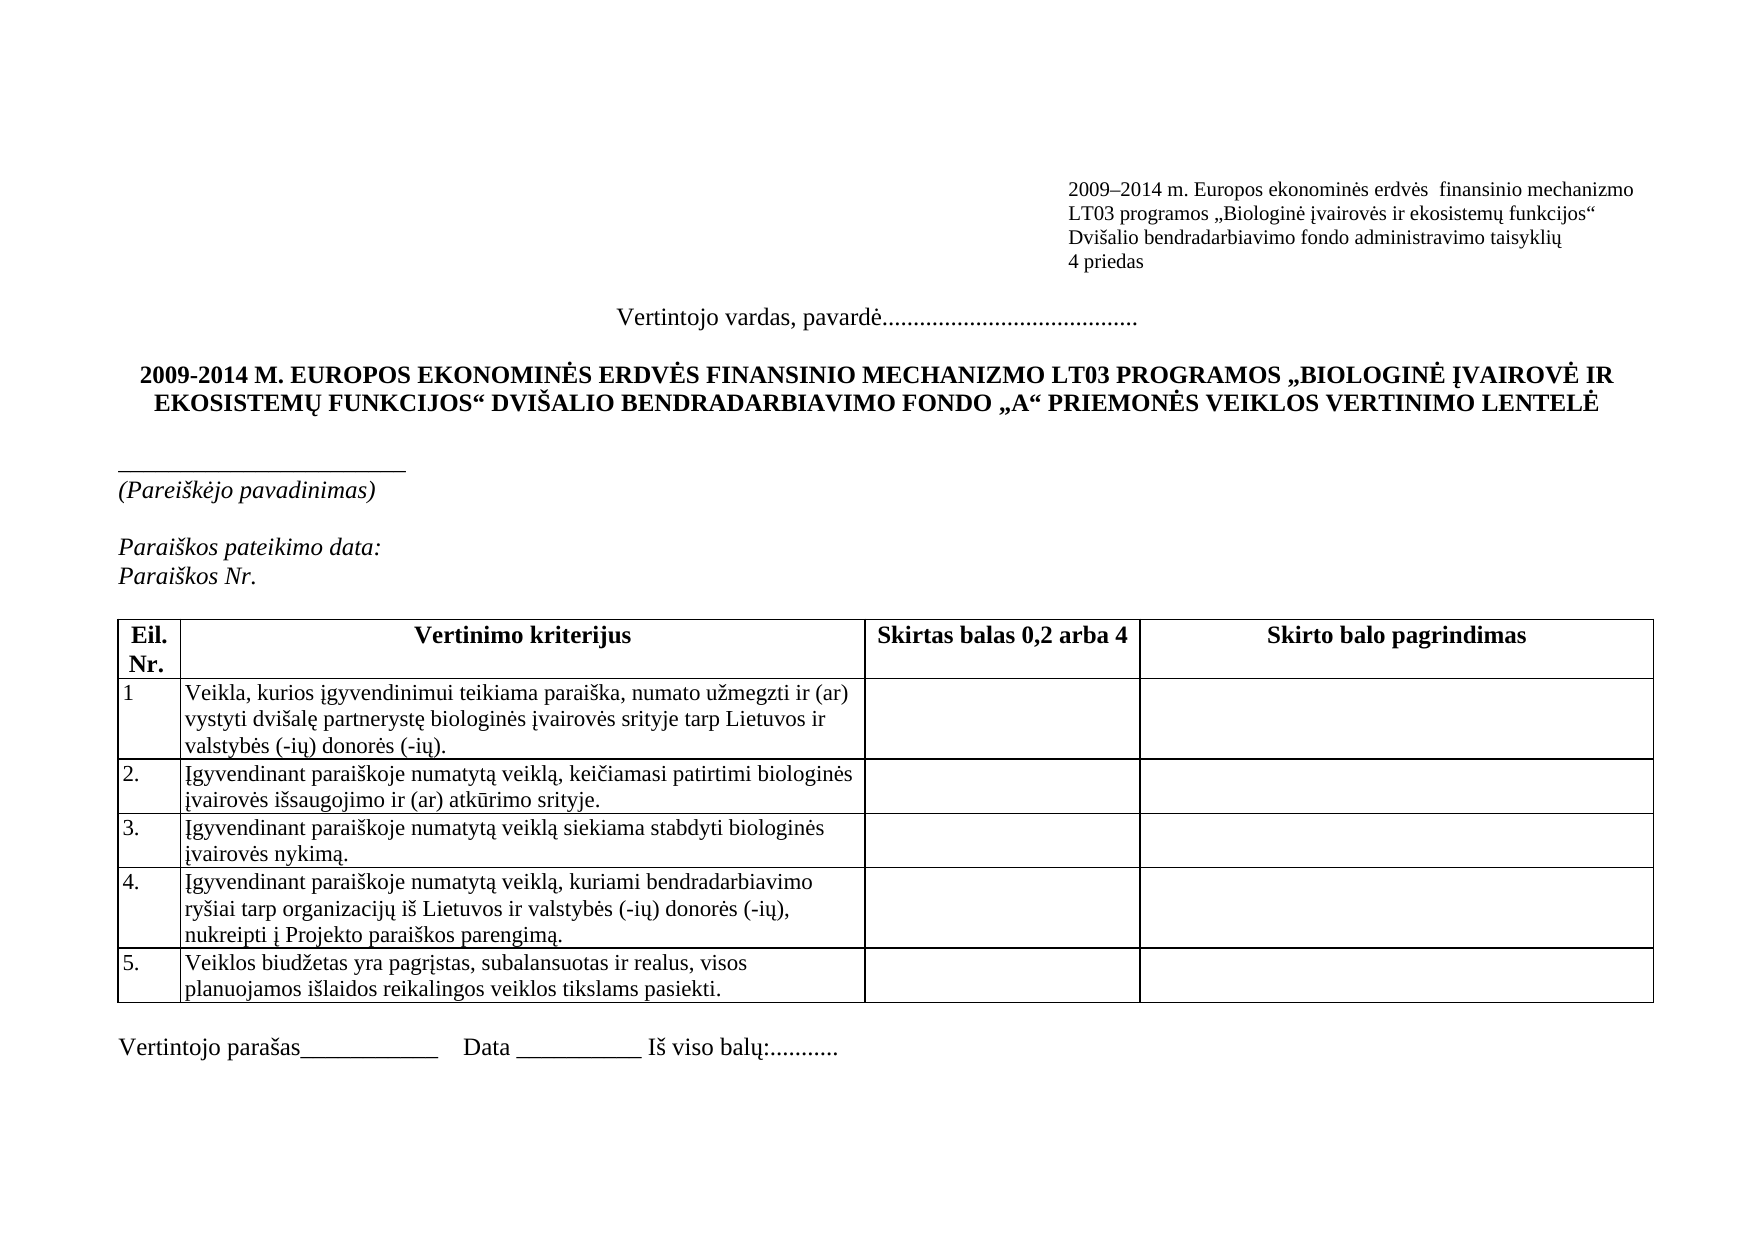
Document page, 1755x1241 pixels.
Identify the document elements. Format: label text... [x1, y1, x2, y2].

table_cell Įgyvendinant paraiškoje numatytą veiklą, keičiamasi patirtimi biologinės įvairovės išsaugojimo ir (ar) atkūrimo srityje. [181, 760, 864, 812]
text _______________________ [118, 446, 1636, 475]
table_cell [866, 814, 1139, 867]
table_header Skirtas balas 0,2 arba 4 [866, 620, 1139, 677]
text (Pareiškėjo pavadinimas) [118, 475, 1636, 503]
table_cell [866, 949, 1139, 1002]
table_cell Įgyvendinant paraiškoje numatytą veiklą, kuriami bendradarbiavimo ryšiai tarp organizacijų iš Lietuvos ir valstybės (-ių) donorės (-ių), nukreipti į Projekto paraiškos parengimą. [181, 868, 864, 947]
text 4 priedas [1068, 249, 1636, 273]
table_cell Veikla, kurios įgyvendinimui teikiama paraiška, numato užmegzti ir (ar) vystyti dvišalę partnerystę biologinės įvairovės srityje tarp Lietuvos ir valstybės (-ių) donorės (-ių). [181, 679, 864, 758]
text Paraiškos pateikimo data: [118, 532, 1636, 561]
table_header Eil. Nr. [119, 620, 180, 677]
table_header Skirto balo pagrindimas [1141, 620, 1653, 677]
table_cell 2. [119, 760, 180, 812]
table_cell [866, 760, 1139, 812]
text Paraiškos Nr. [118, 561, 1636, 590]
table_cell [1141, 814, 1653, 867]
table_cell Veiklos biudžetas yra pagrįstas, subalansuotas ir realus, visos planuojamos išlaidos reikalingos veiklos tikslams pasiekti. [181, 949, 864, 1002]
table_header Vertinimo kriterijus [181, 620, 864, 677]
table_cell 5. [119, 949, 180, 1002]
table_cell [1141, 949, 1653, 1002]
text Vertintojo parašas___________ Data __________ Iš viso balų:........... [118, 1032, 1636, 1061]
text Vertintojo vardas, pavardė......................................... [118, 302, 1636, 331]
table_cell [1141, 760, 1653, 812]
table_cell 1 [119, 679, 180, 758]
table_cell [1141, 679, 1653, 758]
text 2009-2014 M. EUROPOS EKONOMINĖS ERDVĖS FINANSINIO MECHANIZMO LT03 PROGRAMOS „BIOLOGINĖ ĮVAIROVĖ IR EKOSISTEMŲ FUNKCIJOS“ DVIŠALIO BENDRADARBIAVIMO FONDO „A“ PRIEMONĖS VEIKLOS VERTINIMO LENTELĖ [118, 360, 1636, 417]
table_cell [866, 868, 1139, 947]
table_cell 3. [119, 814, 180, 867]
table_cell [866, 679, 1139, 758]
text 2009–2014 m. Europos ekonominės erdvės finansinio mechanizmo LT03 programos „Biologinė įvairovės ir ekosistemų funkcijos“ Dvišalio bendradarbiavimo fondo administravimo taisyklių [1068, 177, 1636, 249]
table_cell Įgyvendinant paraiškoje numatytą veiklą siekiama stabdyti biologinės įvairovės nykimą. [181, 814, 864, 867]
table_cell [1141, 868, 1653, 947]
table_cell 4. [119, 868, 180, 947]
